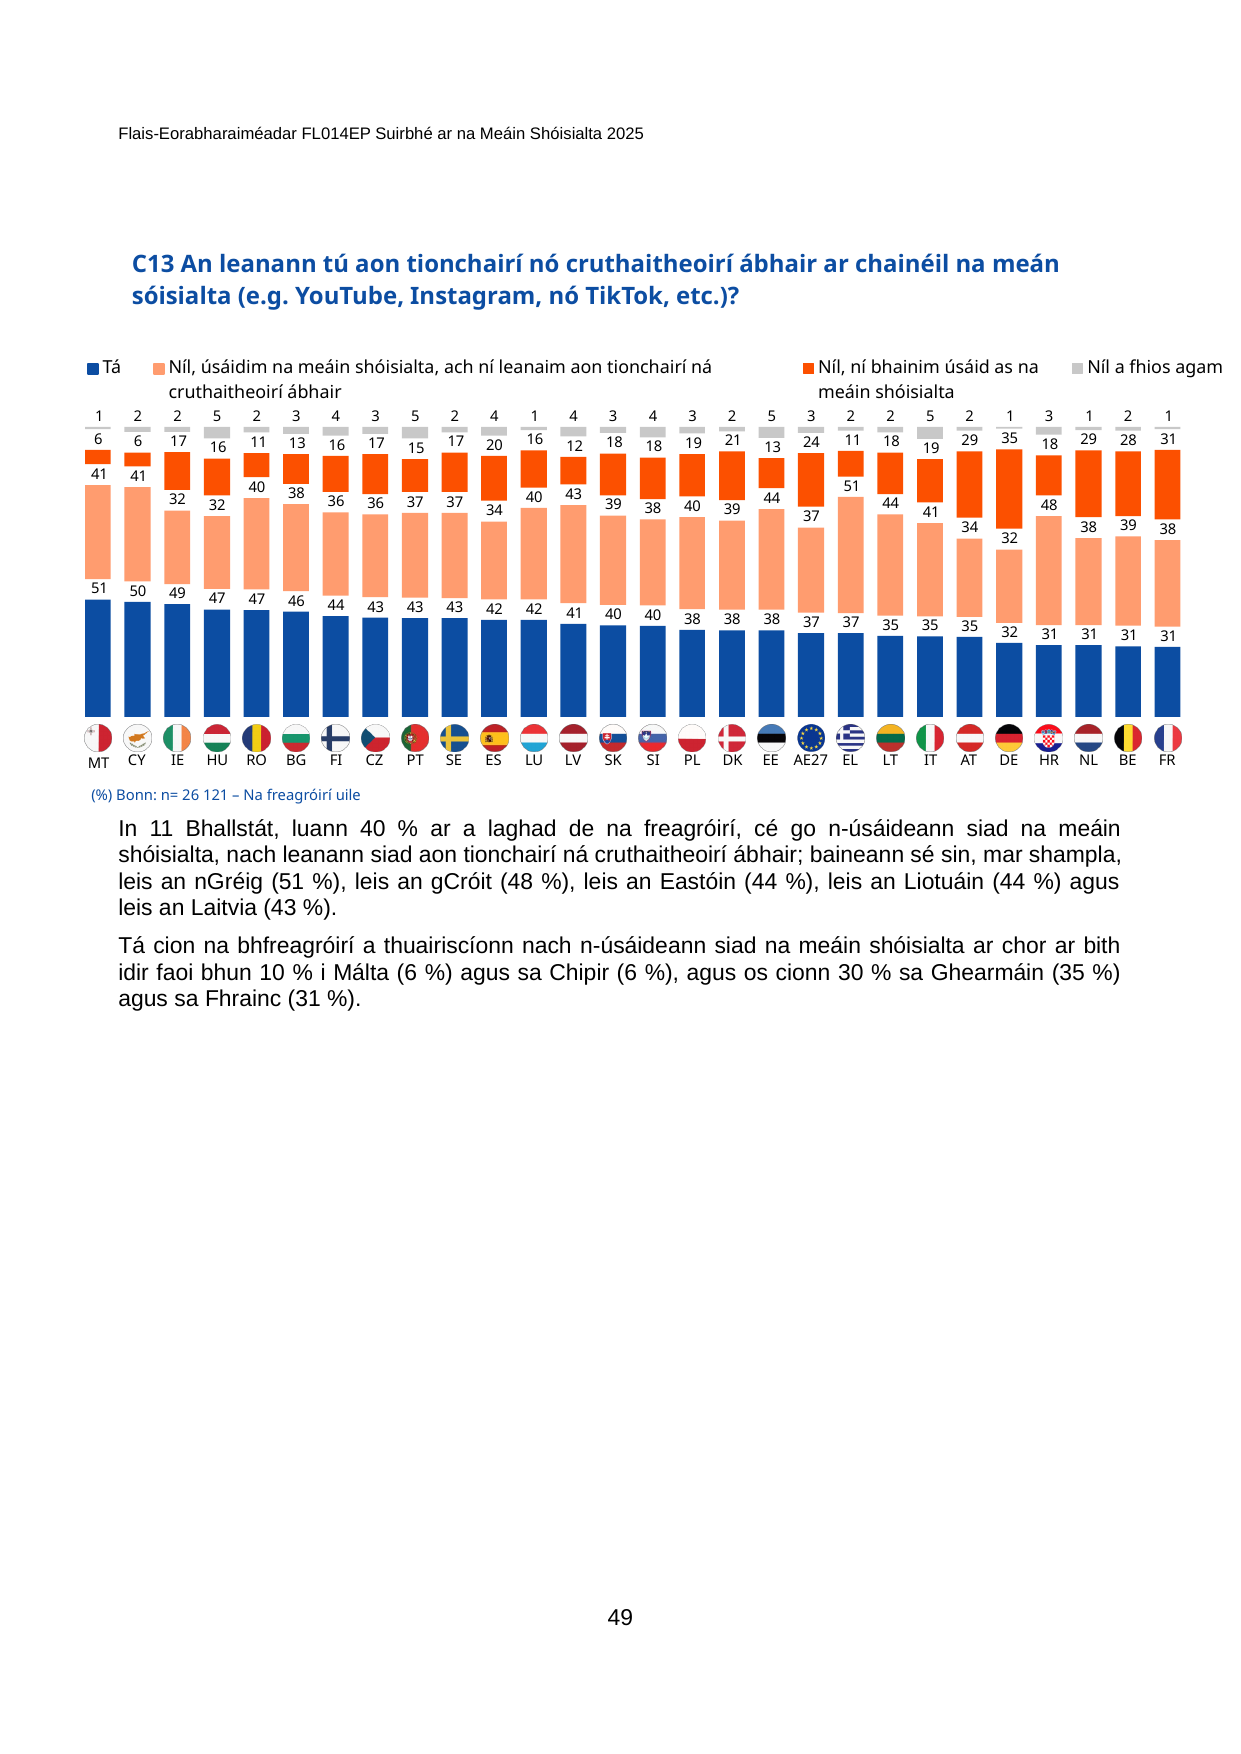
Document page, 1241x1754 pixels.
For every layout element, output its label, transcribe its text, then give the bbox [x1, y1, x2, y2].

picture [876, 724, 905, 752]
picture [678, 724, 706, 752]
picture [361, 724, 390, 752]
picture [123, 724, 152, 752]
picture [1074, 724, 1103, 752]
text [118, 223, 1122, 249]
picture [282, 724, 310, 752]
picture [440, 724, 469, 752]
picture [520, 724, 548, 752]
picture [401, 724, 429, 752]
picture [956, 724, 984, 752]
picture [480, 724, 509, 752]
picture [797, 724, 825, 752]
picture [242, 724, 271, 752]
picture [321, 724, 350, 752]
picture [995, 724, 1023, 752]
picture [1154, 724, 1182, 752]
picture [163, 724, 191, 752]
picture [559, 724, 588, 752]
picture [1114, 724, 1142, 752]
picture [599, 724, 627, 752]
picture [1034, 724, 1063, 752]
picture [84, 724, 112, 752]
picture [916, 724, 944, 752]
picture [757, 724, 786, 752]
text In 11 Bhallstát, luann 40 % ar a laghad de na freagróirí, cé go n-úsáideann siad na meáin shóisialta, nach leanann siad aon tionchairí ná cruthaitheoirí ábhair; baineann sé sin, mar shampla, leis an nGréig (51 %), leis an gCróit (48 %), leis an Eastóin (44 %), leis an Liotuáin (44 %) agus leis an Laitvia (43 %). [118, 807, 1122, 920]
picture [203, 724, 231, 752]
picture [638, 724, 667, 752]
text Tá cion na bhfreagróirí a thuairiscíonn nach n-úsáideann siad na meáin shóisialta ar chor ar bith idir faoi bhun 10 % i Málta (6 %) agus sa Chipir (6 %), agus os cionn 30 % sa Ghearmáin (35 %) agus sa Fhrainc (31 %). [118, 932, 1122, 1011]
picture [836, 724, 865, 752]
picture [718, 724, 746, 752]
